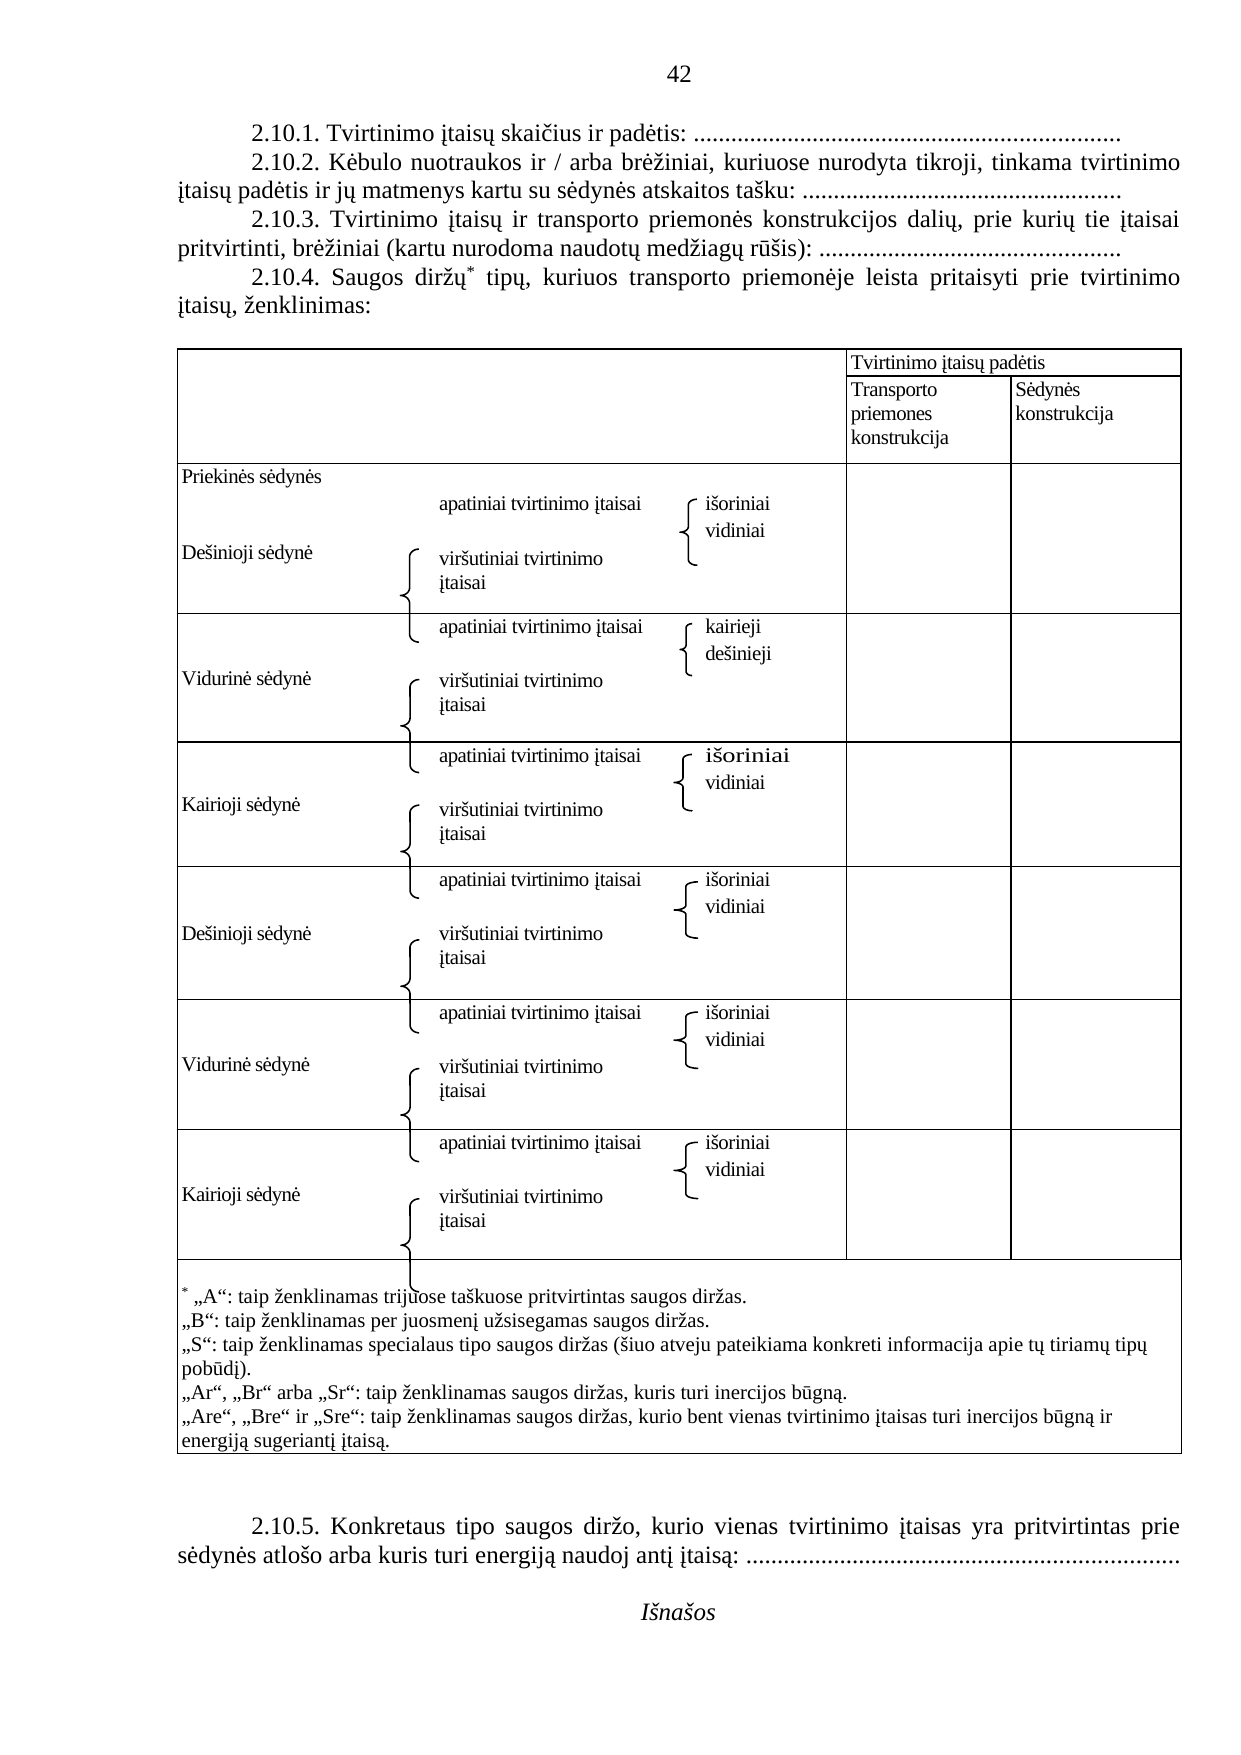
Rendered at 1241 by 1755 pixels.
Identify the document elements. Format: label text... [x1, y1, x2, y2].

table_cell dešinieji [701, 640, 846, 667]
table_cell [701, 464, 846, 490]
table_cell [701, 1183, 846, 1259]
text 2.10.3. Tvirtinimo įtaisų ir transporto priemonės konstrukcijos dalių, prie kurių tie įtaisai pritvirtinti, brėžiniai (kartu nurodoma naudotų medžiagų rūšis): [177, 204, 1181, 262]
table_cell Sėdynės konstrukcija [1012, 377, 1180, 463]
table_cell [1012, 614, 1180, 741]
table_cell viršutiniai tvirtinimo įtaisai [435, 667, 655, 741]
table_cell [400, 597, 408, 612]
table_cell Kairioji sėdynė [178, 743, 400, 866]
table_cell viršutiniai tvirtinimo įtaisai [435, 1183, 655, 1259]
table_cell [1012, 1130, 1180, 1259]
table_cell Dešinioji sėdynė [178, 867, 400, 999]
table_cell išoriniai [701, 490, 846, 517]
table_cell [847, 614, 1010, 741]
table_cell viršutiniai tvirtinimo įtaisai [435, 920, 655, 999]
table_cell [655, 795, 701, 866]
table_cell [655, 1183, 701, 1259]
table_cell [655, 920, 701, 999]
text 2.10.5. Konkretaus tipo saugos diržo, kurio vienas tvirtinimo įtaisas yra pritvirtintas prie sėdynės atlošo arba kuris turi energiją naudoj antį įtaisą: [177, 1511, 1181, 1568]
table_cell [701, 544, 846, 612]
table_cell [435, 464, 655, 490]
table_cell [1012, 867, 1180, 999]
table_cell [400, 853, 409, 866]
table_cell išoriniai [701, 1000, 846, 1026]
table_cell [1012, 743, 1180, 866]
table_cell [655, 464, 701, 490]
table_cell vidiniai [701, 517, 846, 544]
text 2.10.4. Saugos diržų* tipų, kuriuos transporto priemonėje leista pritaisyti prie tvirtinimo įtaisų, ženklinimas: [177, 262, 1181, 319]
table_cell [847, 743, 1010, 866]
table_cell [847, 1000, 1010, 1129]
table_cell [655, 743, 701, 795]
table_cell Kairioji sėdynė [178, 1130, 400, 1259]
table_cell [847, 464, 1010, 612]
table_cell vidiniai [701, 1156, 846, 1183]
table_cell [400, 490, 435, 612]
table_cell viršutiniai tvirtinimo įtaisai [435, 795, 655, 866]
table_cell vidiniai [701, 893, 846, 920]
table_cell [400, 1000, 435, 1129]
table_cell išoriniai [701, 1130, 846, 1156]
table_cell [701, 795, 846, 866]
text 2.10.1. Tvirtinimo įtaisų skaičius ir padėtis: [177, 118, 1181, 147]
table_cell [701, 920, 846, 999]
table_cell [847, 1130, 1010, 1259]
table_cell apatiniai tvirtinimo įtaisai [435, 1000, 655, 1053]
table_cell vidiniai [701, 1026, 846, 1053]
table_cell vidiniai [701, 768, 846, 795]
table_cell [1012, 464, 1180, 612]
table_cell apatiniai tvirtinimo įtaisai [435, 867, 655, 920]
table_cell Priekinės sėdynės [178, 464, 400, 490]
table_cell [400, 1116, 409, 1129]
table_cell [400, 614, 435, 741]
table_cell [655, 490, 701, 544]
table_cell [400, 743, 435, 866]
table_cell Vidurinė sėdynė [178, 1000, 400, 1129]
table_cell Vidurinė sėdynė [178, 614, 400, 741]
table_cell [655, 867, 701, 920]
table_cell išoriniai [701, 743, 846, 768]
table_cell [400, 867, 435, 999]
table_cell [701, 1053, 846, 1129]
table_header [178, 350, 846, 463]
table_cell [701, 667, 846, 741]
table_cell [400, 727, 409, 741]
table_cell apatiniai tvirtinimo įtaisai [435, 1130, 655, 1183]
table_cell viršutiniai tvirtinimo įtaisai [435, 1053, 655, 1129]
table_cell [1012, 1000, 1180, 1129]
table_cell [400, 1246, 409, 1259]
table_cell [655, 1000, 701, 1053]
table_cell [847, 867, 1010, 999]
table_cell apatiniai tvirtinimo įtaisai [435, 490, 655, 544]
text Išnašos [177, 1597, 1181, 1626]
table_cell Transporto priemones konstrukcija [847, 377, 1010, 463]
table_cell [655, 544, 701, 612]
table_cell viršutiniai tvirtinimo įtaisai [435, 544, 655, 612]
table_cell [655, 1053, 701, 1129]
table_cell [400, 1130, 435, 1259]
table_cell Dešinioji sėdynė [178, 490, 400, 612]
text 2.10.2. Kėbulo nuotraukos ir / arba brėžiniai, kuriuose nurodyta tikroji, tinkama tvirtinimo įtaisų padėtis ir jų matmenys kartu su sėdynės atskaitos tašku: [177, 147, 1181, 204]
table_cell [400, 464, 435, 490]
table_cell apatiniai tvirtinimo įtaisai [435, 614, 655, 667]
table_cell apatiniai tvirtinimo įtaisai [435, 743, 655, 795]
table_header Tvirtinimo įtaisų padėtis [847, 350, 1180, 375]
table_cell išoriniai [701, 867, 846, 893]
table_cell [655, 1130, 701, 1183]
table_cell [655, 614, 701, 667]
table_cell [655, 667, 701, 741]
table_cell kairieji [701, 614, 846, 639]
table_cell [400, 988, 409, 999]
